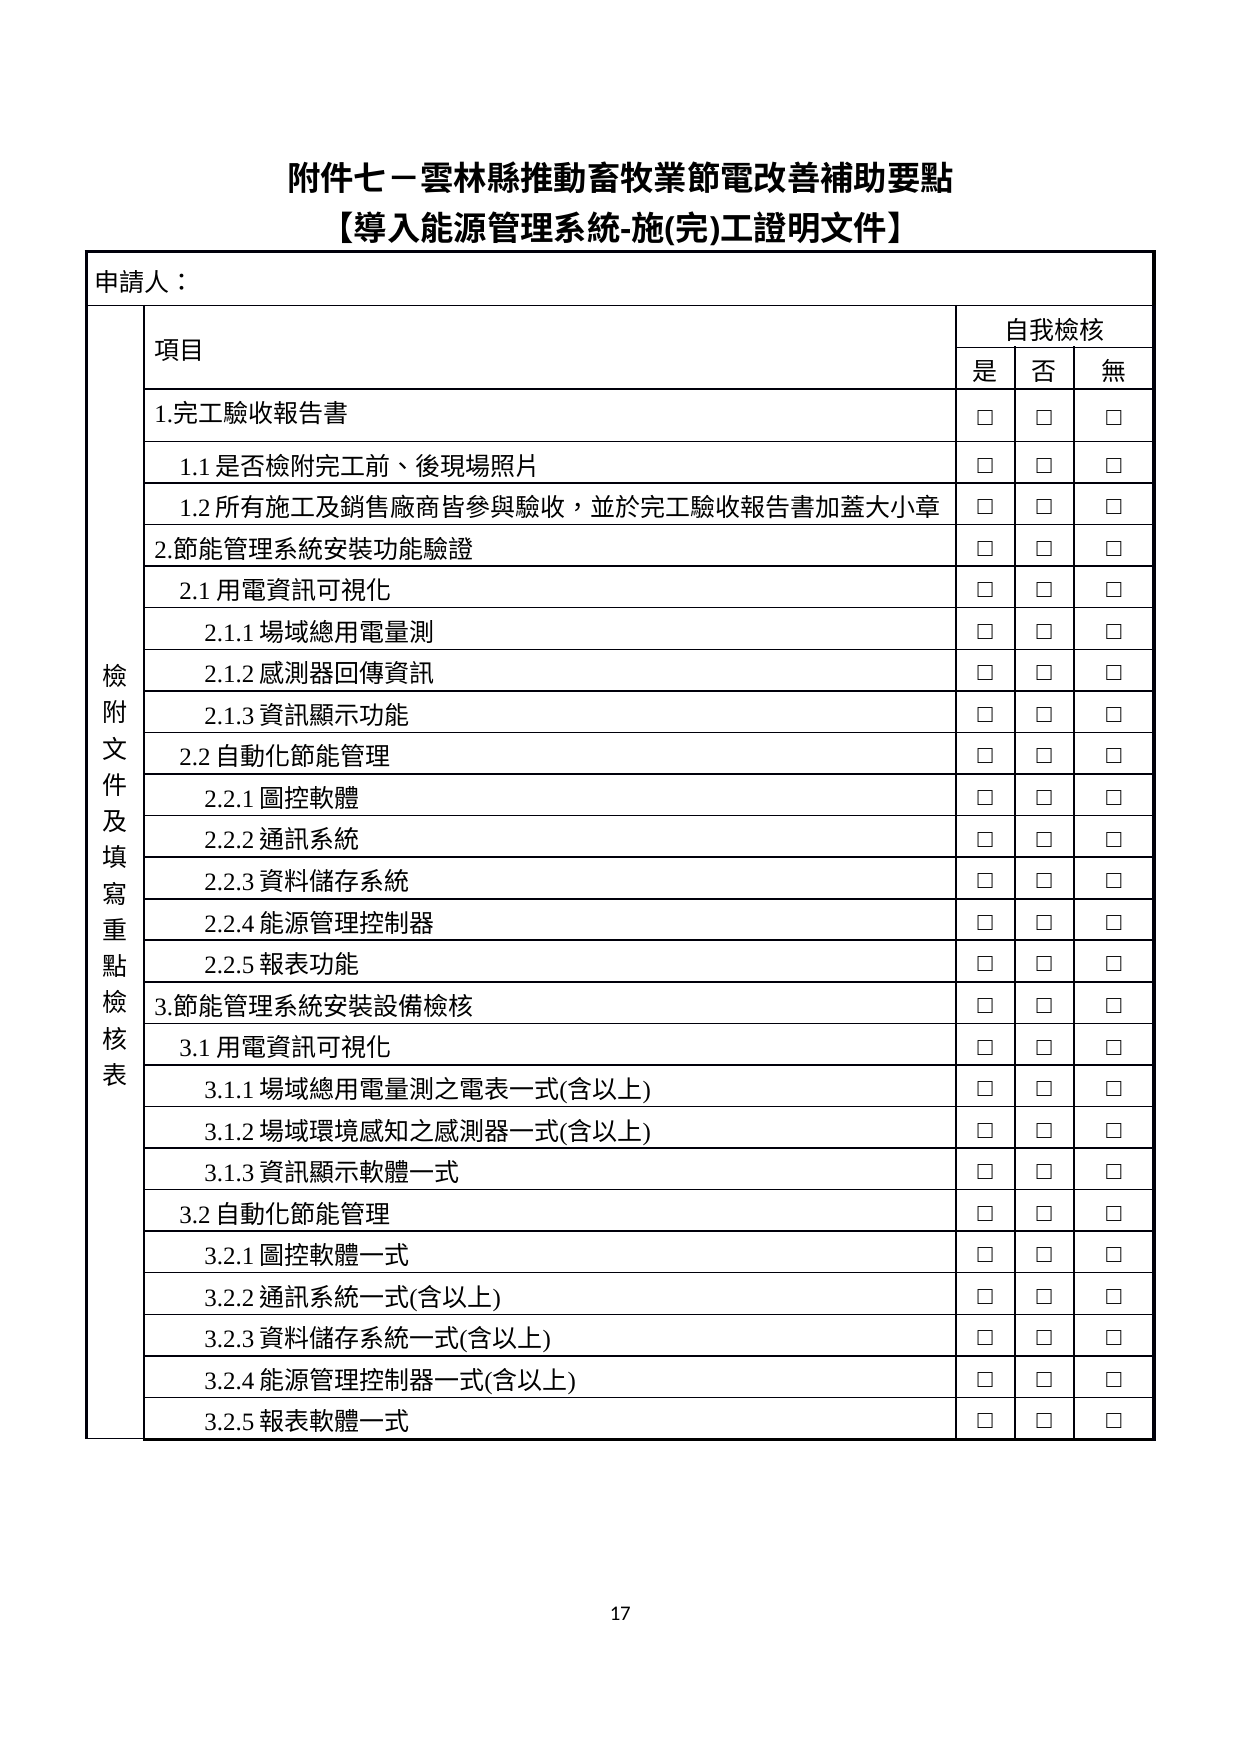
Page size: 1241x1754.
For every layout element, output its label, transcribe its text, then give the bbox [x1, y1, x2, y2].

table_cell □ [1075, 1107, 1152, 1147]
table_cell □ [1075, 941, 1152, 981]
table_cell □ [957, 525, 1014, 565]
table_cell 2.2.2通訊系統 [145, 816, 955, 856]
text 【導入能源管理系統-施(完)工證明文件】 [187, 200, 1053, 250]
table_cell 無 [1075, 348, 1152, 388]
table_cell □ [957, 650, 1014, 690]
table_cell 項目 [145, 306, 955, 388]
table_cell □ [1075, 1357, 1152, 1397]
table_cell □ [1075, 1066, 1152, 1106]
table_cell 自我檢核 [957, 306, 1152, 346]
table_cell □ [957, 816, 1014, 856]
table_cell □ [1016, 1107, 1073, 1147]
table_cell □ [957, 1190, 1014, 1230]
table_cell □ [1075, 390, 1152, 441]
text 附件七－雲林縣推動畜牧業節電改善補助要點 [187, 150, 1053, 200]
table_cell □ [1075, 650, 1152, 690]
table_cell □ [957, 1357, 1014, 1397]
table_cell □ [1016, 1232, 1073, 1272]
table_cell □ [1075, 1232, 1152, 1272]
table_cell □ [1075, 525, 1152, 565]
table_cell 1.2所有施工及銷售廠商皆參與驗收，並於完工驗收報告書加蓋大小章 [145, 484, 955, 524]
table_cell □ [957, 692, 1014, 732]
table_cell □ [1075, 1024, 1152, 1064]
table_cell 2.1.2感測器回傳資訊 [145, 650, 955, 690]
table_cell □ [1075, 1273, 1152, 1313]
table_cell 3.2.3資料儲存系統一式(含以上) [145, 1315, 955, 1355]
table_cell □ [957, 1273, 1014, 1313]
table_cell □ [957, 484, 1014, 524]
table_cell □ [957, 390, 1014, 441]
table_cell 2.2.5報表功能 [145, 941, 955, 981]
table_cell □ [1016, 1024, 1073, 1064]
table_cell □ [957, 1149, 1014, 1189]
table_cell 1.1是否檢附完工前、後現場照片 [145, 442, 955, 482]
table_cell □ [957, 900, 1014, 939]
table_cell 2.1.3資訊顯示功能 [145, 692, 955, 732]
table_cell □ [957, 775, 1014, 815]
table_cell □ [1016, 1398, 1073, 1438]
table_cell □ [957, 567, 1014, 607]
table_cell □ [1075, 484, 1152, 524]
table_cell 2.節能管理系統安裝功能驗證 [145, 525, 955, 565]
table_cell □ [1016, 816, 1073, 856]
table_cell □ [1016, 1190, 1073, 1230]
table_cell 3.2自動化節能管理 [145, 1190, 955, 1230]
table_cell □ [1075, 1398, 1152, 1438]
table_cell 2.2自動化節能管理 [145, 733, 955, 773]
table_cell □ [1075, 608, 1152, 648]
table_cell □ [1016, 775, 1073, 815]
table_cell □ [957, 983, 1014, 1022]
table_cell □ [1075, 900, 1152, 939]
table_cell 3.1.2場域環境感知之感測器一式(含以上) [145, 1107, 955, 1147]
table_cell □ [1075, 983, 1152, 1022]
table_cell □ [1075, 816, 1152, 856]
table_cell □ [957, 608, 1014, 648]
table_cell □ [957, 733, 1014, 773]
table_cell □ [1016, 941, 1073, 981]
table_cell □ [1075, 442, 1152, 482]
table_cell 2.2.1圖控軟體 [145, 775, 955, 815]
table_cell 2.1.1場域總用電量測 [145, 608, 955, 648]
table_cell □ [1075, 1190, 1152, 1230]
table_cell 3.2.1圖控軟體一式 [145, 1232, 955, 1272]
table_cell 3.2.5報表軟體一式 [145, 1398, 955, 1438]
table_cell □ [1016, 650, 1073, 690]
table_cell □ [957, 941, 1014, 981]
table_cell 2.2.4能源管理控制器 [145, 900, 955, 939]
table_cell □ [1016, 390, 1073, 441]
table_cell □ [1016, 567, 1073, 607]
table_cell □ [1016, 525, 1073, 565]
table_cell □ [1075, 775, 1152, 815]
table_cell □ [1075, 567, 1152, 607]
table_cell □ [1075, 858, 1152, 898]
table_cell □ [1016, 1149, 1073, 1189]
table_cell □ [1016, 1357, 1073, 1397]
table_cell □ [1016, 692, 1073, 732]
table_cell □ [957, 1232, 1014, 1272]
table_cell □ [1016, 1315, 1073, 1355]
table_cell 檢附文件及填寫重點檢核表 [88, 306, 143, 1438]
table_cell 3.1.3資訊顯示軟體一式 [145, 1149, 955, 1189]
table_cell 3.2.4能源管理控制器一式(含以上) [145, 1357, 955, 1397]
table_cell □ [957, 1315, 1014, 1355]
table_cell □ [1016, 1273, 1073, 1313]
table_cell □ [957, 1107, 1014, 1147]
table_cell □ [1016, 733, 1073, 773]
table_cell □ [1075, 733, 1152, 773]
table_cell □ [957, 1398, 1014, 1438]
table_cell □ [1016, 900, 1073, 939]
table_cell 否 [1016, 348, 1073, 388]
table_cell 2.1 用電資訊可視化 [145, 567, 955, 607]
table_cell □ [957, 1066, 1014, 1106]
table_cell □ [957, 442, 1014, 482]
table_cell □ [1016, 858, 1073, 898]
table_header 申請人： [88, 253, 1152, 305]
table_cell □ [1016, 983, 1073, 1022]
table_cell □ [957, 1024, 1014, 1064]
table_cell □ [1016, 484, 1073, 524]
table_cell 3.1 用電資訊可視化 [145, 1024, 955, 1064]
table_cell 1.完工驗收報告書 [145, 390, 955, 441]
table_cell □ [1075, 692, 1152, 732]
table_cell 3.2.2通訊系統一式(含以上) [145, 1273, 955, 1313]
table_cell □ [1075, 1315, 1152, 1355]
table_cell 3.1.1場域總用電量測之電表一式(含以上) [145, 1066, 955, 1106]
table_cell □ [1016, 442, 1073, 482]
table_cell □ [1016, 1066, 1073, 1106]
table_cell □ [1075, 1149, 1152, 1189]
table_cell □ [1016, 608, 1073, 648]
table_cell 2.2.3資料儲存系統 [145, 858, 955, 898]
table_cell 3.節能管理系統安裝設備檢核 [145, 983, 955, 1022]
table_cell 是 [957, 348, 1014, 388]
table_cell □ [957, 858, 1014, 898]
